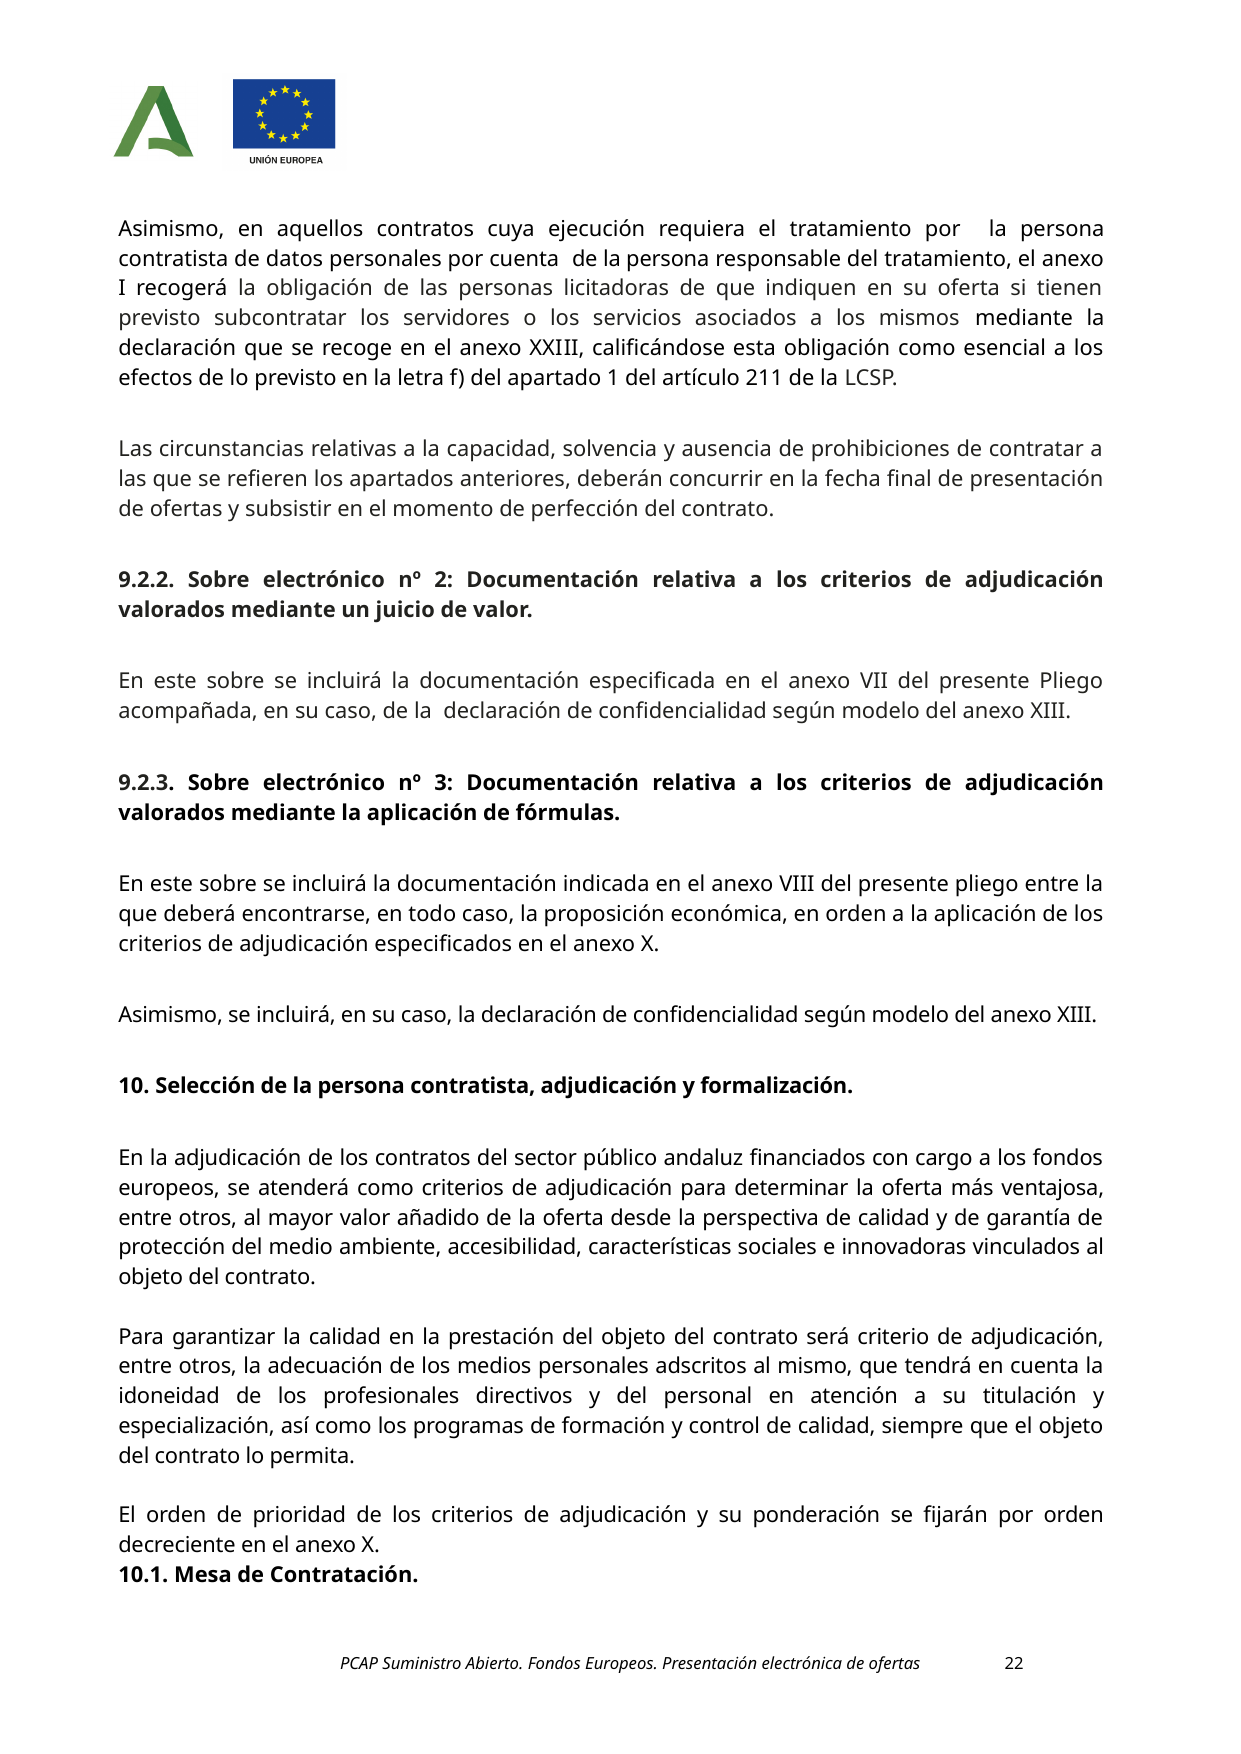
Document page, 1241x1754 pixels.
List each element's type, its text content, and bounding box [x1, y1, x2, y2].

text En este sobre se incluirá la documentación especificada en el anexo VII del presente Pliego acompañada, en su caso, de la declaración de confidencialidad según modelo del anexo XIII. [118, 665, 1104, 725]
text 10. Selección de la persona contratista, adjudicación y formalización. [118, 1070, 1104, 1100]
text En la adjudicación de los contratos del sector público andaluz financiados con cargo a los fondos europeos, se atenderá como criterios de adjudicación para determinar la oferta más ventajosa, entre otros, al mayor valor añadido de la oferta desde la perspectiva de calidad y de garantía de protección del medio ambiente, accesibilidad, características sociales e innovadoras vinculados al objeto del contrato. [118, 1142, 1104, 1291]
text Asimismo, en aquellos contratos cuya ejecución requiera el tratamiento por la persona contratista de datos personales por cuenta de la persona responsable del tratamiento, el anexo I recogerá la obligación de las personas licitadoras de que indiquen en su oferta si tienen previsto subcontratar los servidores o los servicios asociados a los mismos mediante la declaración que se recoge en el anexo XXIII, calificándose esta obligación como esencial a los efectos de lo previsto en la letra f) del apartado 1 del artículo 211 de la LCSP. [118, 213, 1104, 391]
text Asimismo, se incluirá, en su caso, la declaración de confidencialidad según modelo del anexo XIII. [118, 999, 1104, 1029]
text 9.2.2. Sobre electrónico nº 2: Documentación relativa a los criterios de adjudicación valorados mediante un juicio de valor. [118, 564, 1104, 624]
text En este sobre se incluirá la documentación indicada en el anexo VIII del presente pliego entre la que deberá encontrarse, en todo caso, la proposición económica, en orden a la aplicación de los criterios de adjudicación especificados en el anexo X. [118, 868, 1104, 957]
picture [109, 81, 198, 161]
picture [221, 73, 347, 171]
text 10.1. Mesa de Contratación. [118, 1559, 1104, 1589]
text Para garantizar la calidad en la prestación del objeto del contrato será criterio de adjudicación, entre otros, la adecuación de los medios personales adscritos al mismo, que tendrá en cuenta la idoneidad de los profesionales directivos y del personal en atención a su titulación y especialización, así como los programas de formación y control de calidad, siempre que el objeto del contrato lo permita. [118, 1321, 1104, 1469]
text 9.2.3. Sobre electrónico nº 3: Documentación relativa a los criterios de adjudicación valorados mediante la aplicación de fórmulas. [118, 767, 1104, 826]
text El orden de prioridad de los criterios de adjudicación y su ponderación se fijarán por orden decreciente en el anexo X. [118, 1499, 1104, 1559]
text Las circunstancias relativas a la capacidad, solvencia y ausencia de prohibiciones de contratar a las que se refieren los apartados anteriores, deberán concurrir en la fecha final de presentación de ofertas y subsistir en el momento de perfección del contrato. [118, 433, 1104, 522]
